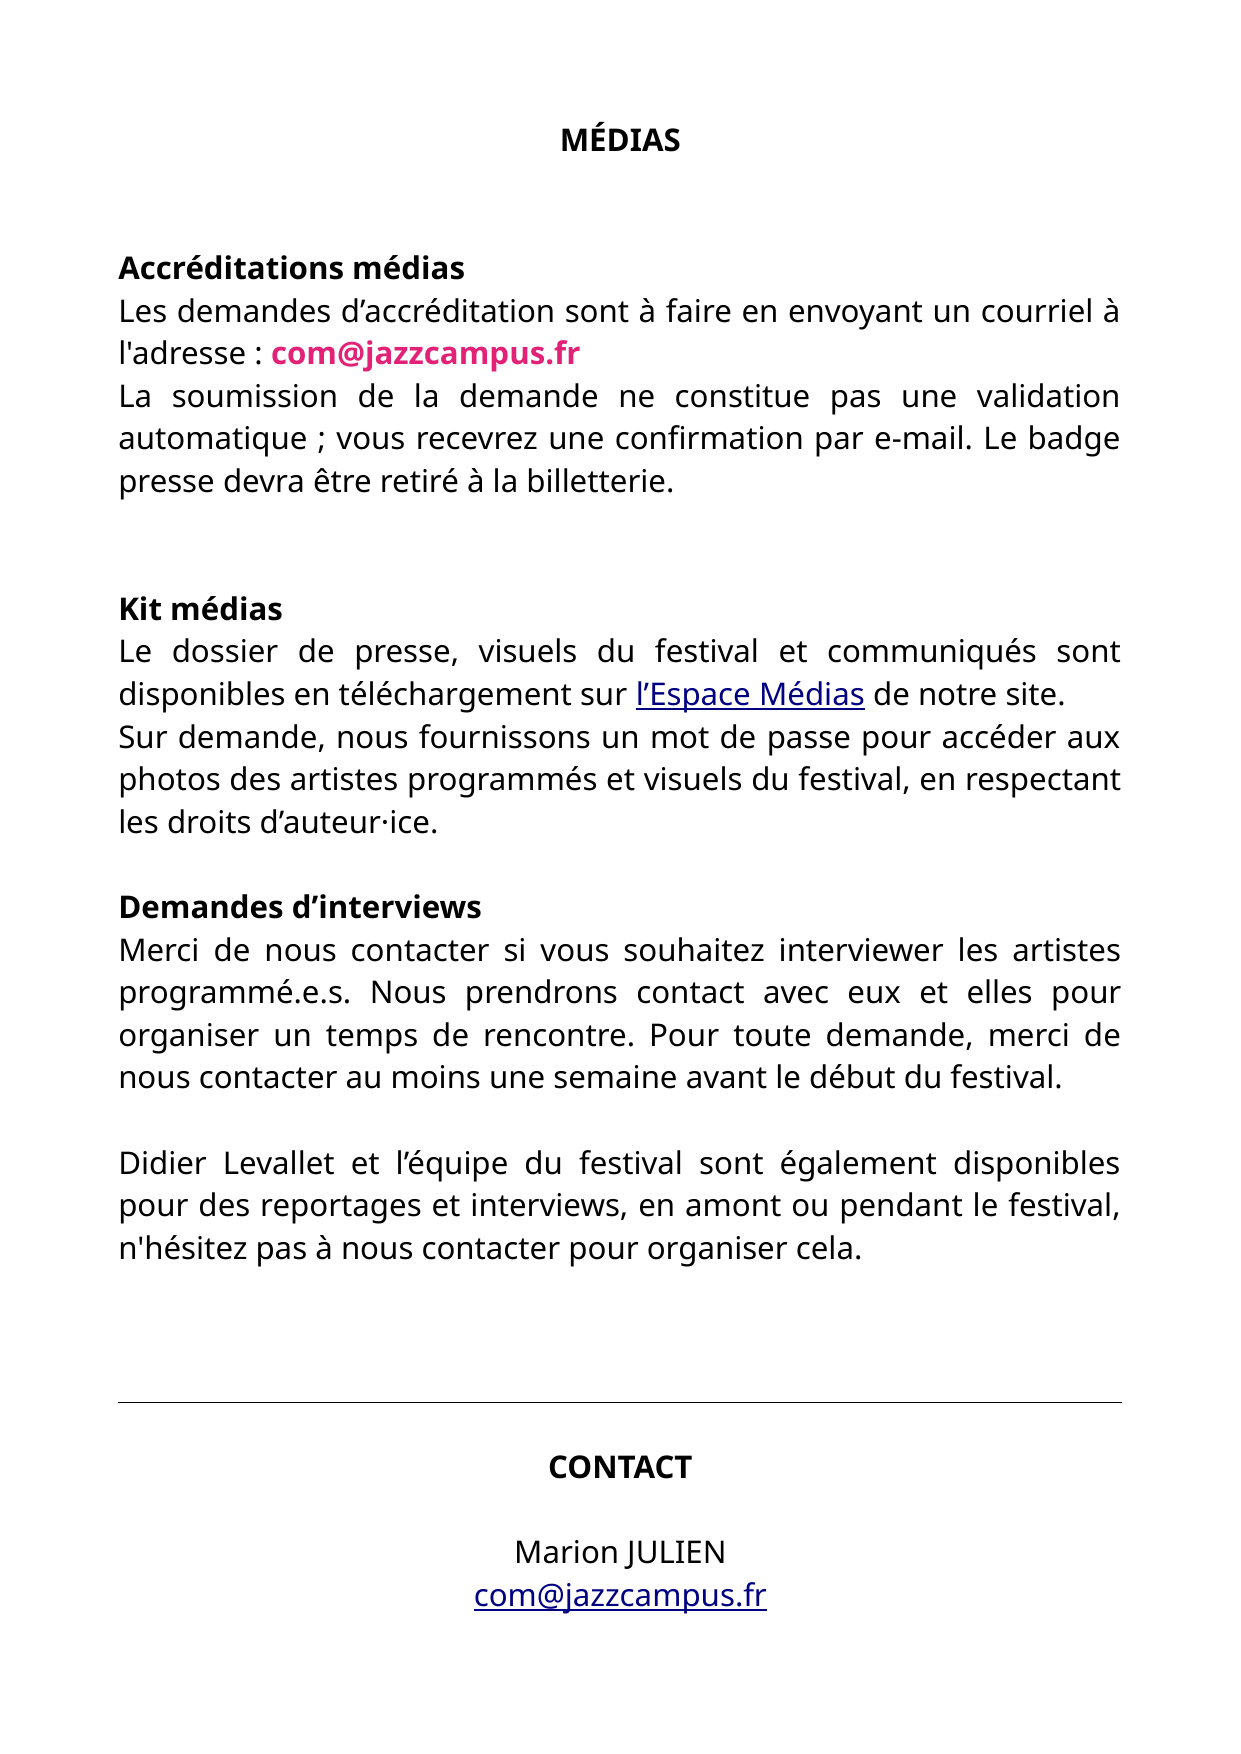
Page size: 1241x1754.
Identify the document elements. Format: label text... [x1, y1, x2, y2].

text MÉDIAS [118, 118, 1122, 161]
text Les demandes d’accréditation sont à faire en envoyant un courriel à l'adresse : com@jazzcampus.fr [118, 288, 1122, 374]
text com@jazzcampus.fr [118, 1573, 1122, 1615]
text La soumission de la demande ne constitue pas une validation automatique ; vous recevrez une confirmation par e-mail. Le badge presse devra être retiré à la billetterie. [118, 374, 1122, 502]
text CONTACT [118, 1445, 1122, 1487]
text Sur demande, nous fournissons un mot de passe pour accéder aux photos des artistes programmés et visuels du festival, en respectant les droits d’auteur·ice. [118, 714, 1122, 842]
text Demandes d’interviews [118, 885, 1122, 928]
text Accréditations médias [118, 246, 1122, 288]
text Merci de nous contacter si vous souhaitez interviewer les artistes programmé.e.s. Nous prendrons contact avec eux et elles pour organiser un temps de rencontre. Pour toute demande, merci de nous contacter au moins une semaine avant le début du festival. [118, 928, 1122, 1098]
text Marion JULIEN [118, 1530, 1122, 1573]
text Le dossier de presse, visuels du festival et communiqués sont disponibles en téléchargement sur l’Espace Médias de notre site. [118, 629, 1122, 714]
text Kit médias [118, 587, 1122, 629]
text Didier Levallet et l’équipe du festival sont également disponibles pour des reportages et interviews, en amont ou pendant le festival, n'hésitez pas à nous contacter pour organiser cela. [118, 1141, 1122, 1268]
